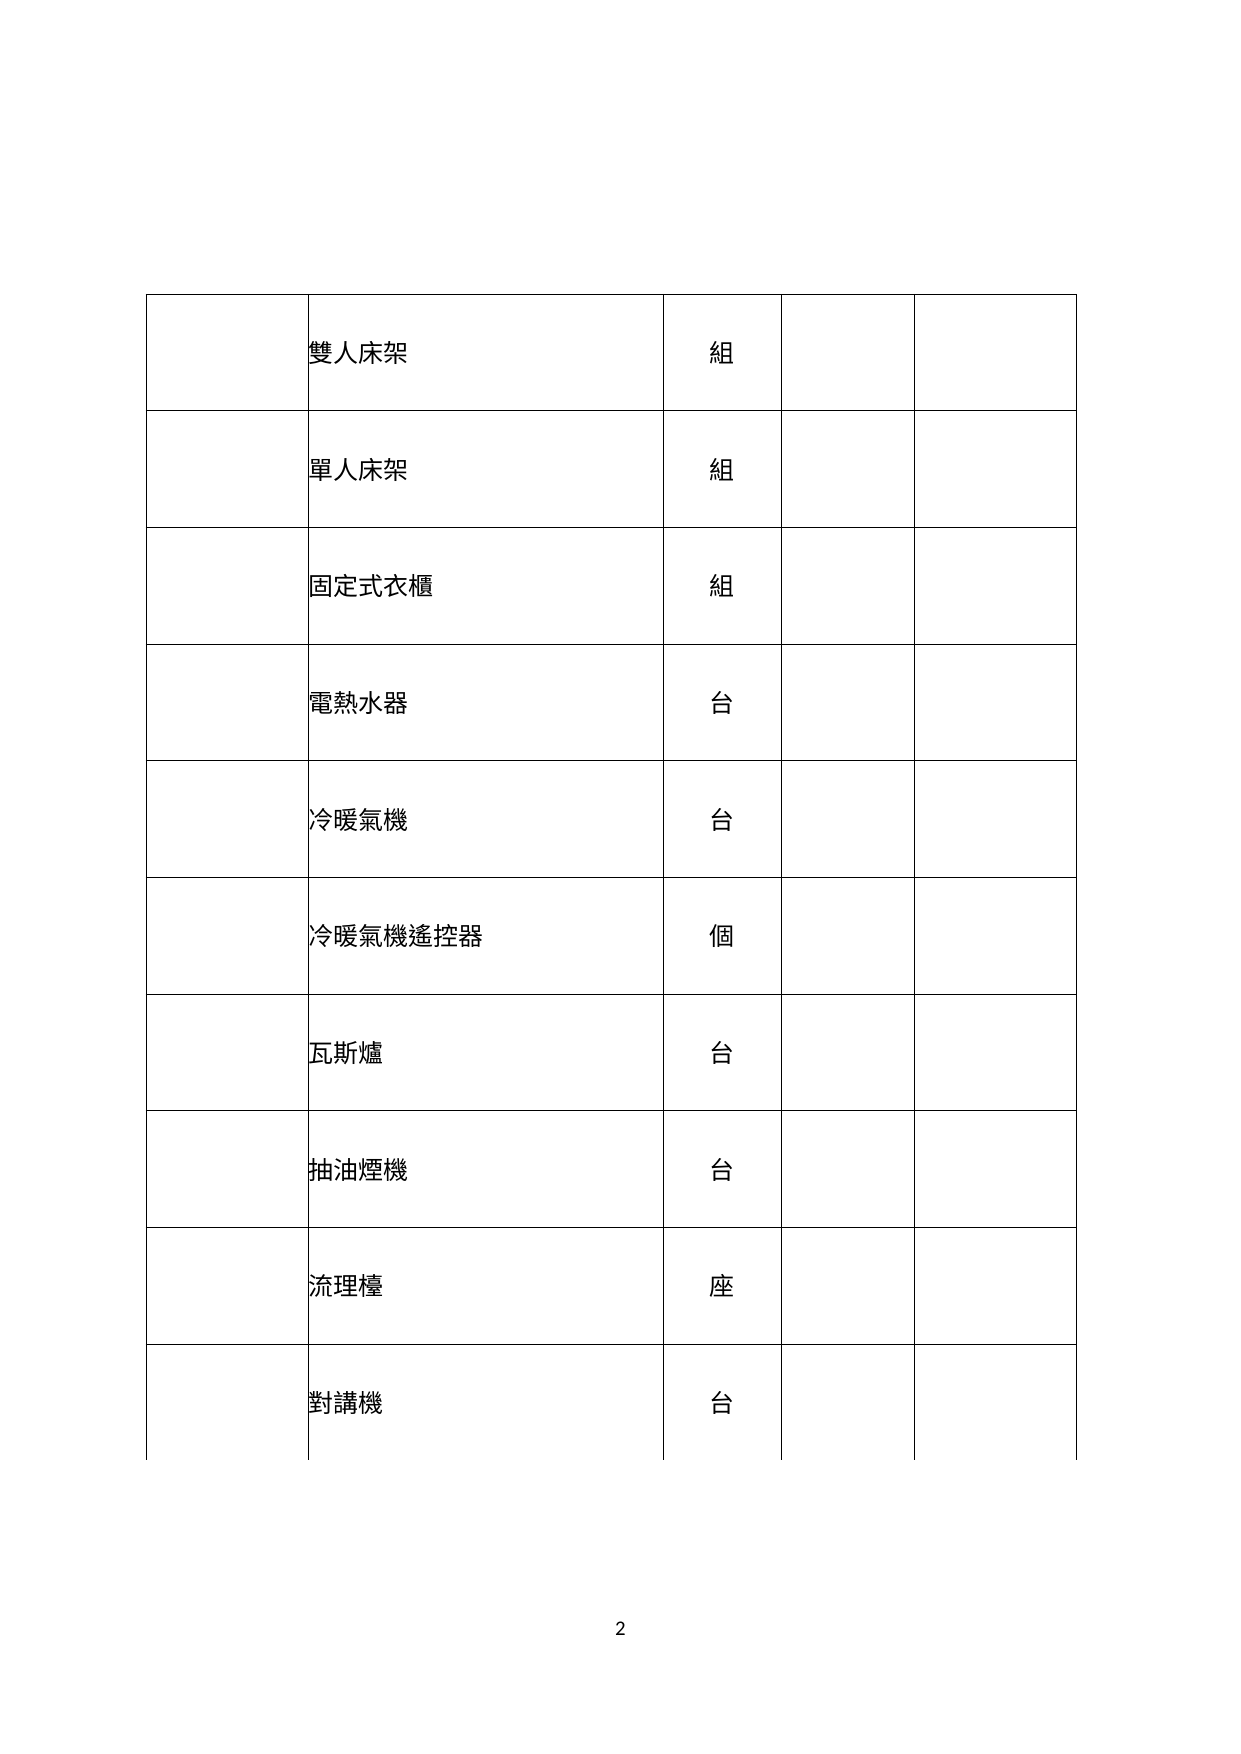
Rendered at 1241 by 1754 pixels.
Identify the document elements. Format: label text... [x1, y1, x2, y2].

table_cell 台 [664, 995, 781, 1110]
table_cell [782, 761, 914, 877]
table_cell [915, 878, 1076, 994]
table_cell [782, 645, 914, 760]
table_cell 冷暖氣機遙控器 [309, 878, 663, 994]
table_cell [147, 645, 308, 760]
table_cell [147, 1345, 308, 1460]
table_cell 雙人床架 [309, 295, 663, 410]
table_cell 組 [664, 411, 781, 527]
table_cell [915, 1228, 1076, 1344]
table_cell [915, 1345, 1076, 1460]
table_cell [782, 878, 914, 994]
table_cell 固定式衣櫃 [309, 528, 663, 644]
table_cell [915, 1111, 1076, 1227]
table_cell [915, 995, 1076, 1110]
table_cell [147, 1111, 308, 1227]
table_cell [915, 761, 1076, 877]
table_cell [782, 1228, 914, 1344]
table_cell [782, 411, 914, 527]
table_cell [147, 1228, 308, 1344]
table_cell 台 [664, 645, 781, 760]
table_cell [782, 295, 914, 410]
table_cell 台 [664, 1111, 781, 1227]
table_cell [147, 995, 308, 1110]
table_cell [782, 528, 914, 644]
table_cell [915, 411, 1076, 527]
table_cell 冷暖氣機 [309, 761, 663, 877]
table_cell 瓦斯爐 [309, 995, 663, 1110]
table_cell [147, 761, 308, 877]
table_cell [782, 1111, 914, 1227]
table_cell [147, 878, 308, 994]
table_cell 座 [664, 1228, 781, 1344]
table_cell 單人床架 [309, 411, 663, 527]
table_cell [915, 528, 1076, 644]
table_cell 組 [664, 528, 781, 644]
table_cell [147, 411, 308, 527]
table_cell [915, 295, 1076, 410]
table_cell 個 [664, 878, 781, 994]
table_cell 台 [664, 761, 781, 877]
table_cell 流理檯 [309, 1228, 663, 1344]
table_cell 台 [664, 1345, 781, 1460]
table_cell 組 [664, 295, 781, 410]
table_cell [782, 995, 914, 1110]
table_cell 電熱水器 [309, 645, 663, 760]
table_cell [915, 645, 1076, 760]
table_cell [147, 528, 308, 644]
table_cell [147, 295, 308, 410]
table_cell 對講機 [309, 1345, 663, 1460]
table_cell 抽油煙機 [309, 1111, 663, 1227]
table_cell [782, 1345, 914, 1460]
